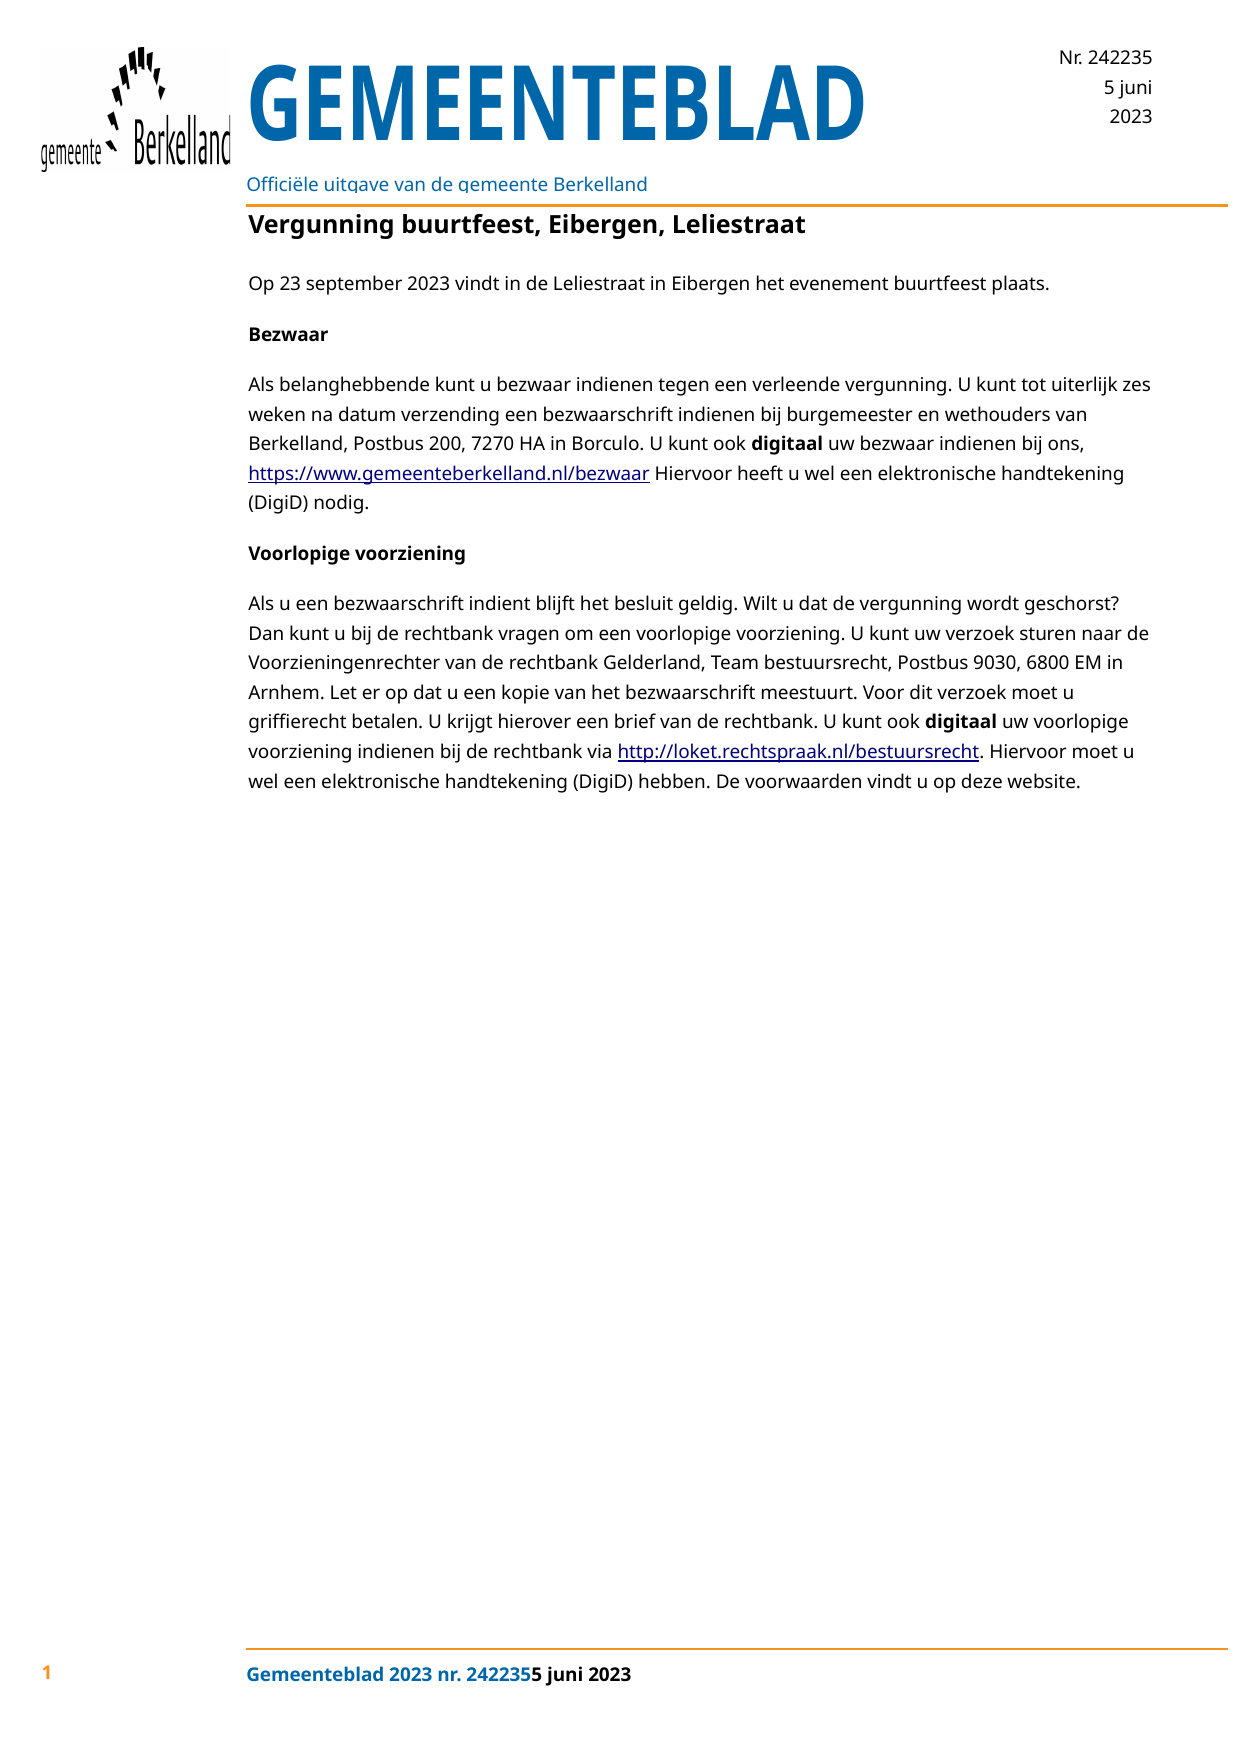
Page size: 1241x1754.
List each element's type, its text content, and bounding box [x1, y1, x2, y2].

text Voorlopige voorziening [248, 540, 1152, 566]
text Als belanghebbende kunt u bezwaar indienen tegen een verleende vergunning. U kunt tot uiterlijk zes weken na datum verzending een bezwaarschrift indienen bij burgemeester en wethouders van Berkelland, Postbus 200, 7270 HA in Borculo. U kunt ook digitaal uw bezwaar indienen bij ons, https://www.gemeenteberkelland.nl/bezwaar Hiervoor heeft u wel een elektronische handtekening (DigiD) nodig. [248, 371, 1152, 515]
picture [41, 47, 231, 172]
text Op 23 september 2023 vindt in de Leliestraat in Eibergen het evenement buurtfeest plaats. [248, 270, 1152, 296]
text Als u een bezwaarschrift indient blijft het besluit geldig. Wilt u dat de vergunning wordt geschorst? Dan kunt u bij de rechtbank vragen om een voorlopige voorziening. U kunt uw verzoek sturen naar de Voorzieningenrechter van de rechtbank Gelderland, Team bestuursrecht, Postbus 9030, 6800 EM in Arnhem. Let er op dat u een kopie van het bezwaarschrift meestuurt. Voor dit verzoek moet u griffierecht betalen. U krijgt hierover een brief van de rechtbank. U kunt ook digitaal uw voorlopige voorziening indienen bij de rechtbank via http://loket.rechtspraak.nl/bestuursrecht. Hiervoor moet u wel een elektronische handtekening (DigiD) hebben. De voorwaarden vindt u op deze website. [248, 590, 1152, 793]
text Bezwaar [248, 321, 1152, 346]
text Vergunning buurtfeest, Eibergen, Leliestraat [248, 207, 1152, 241]
